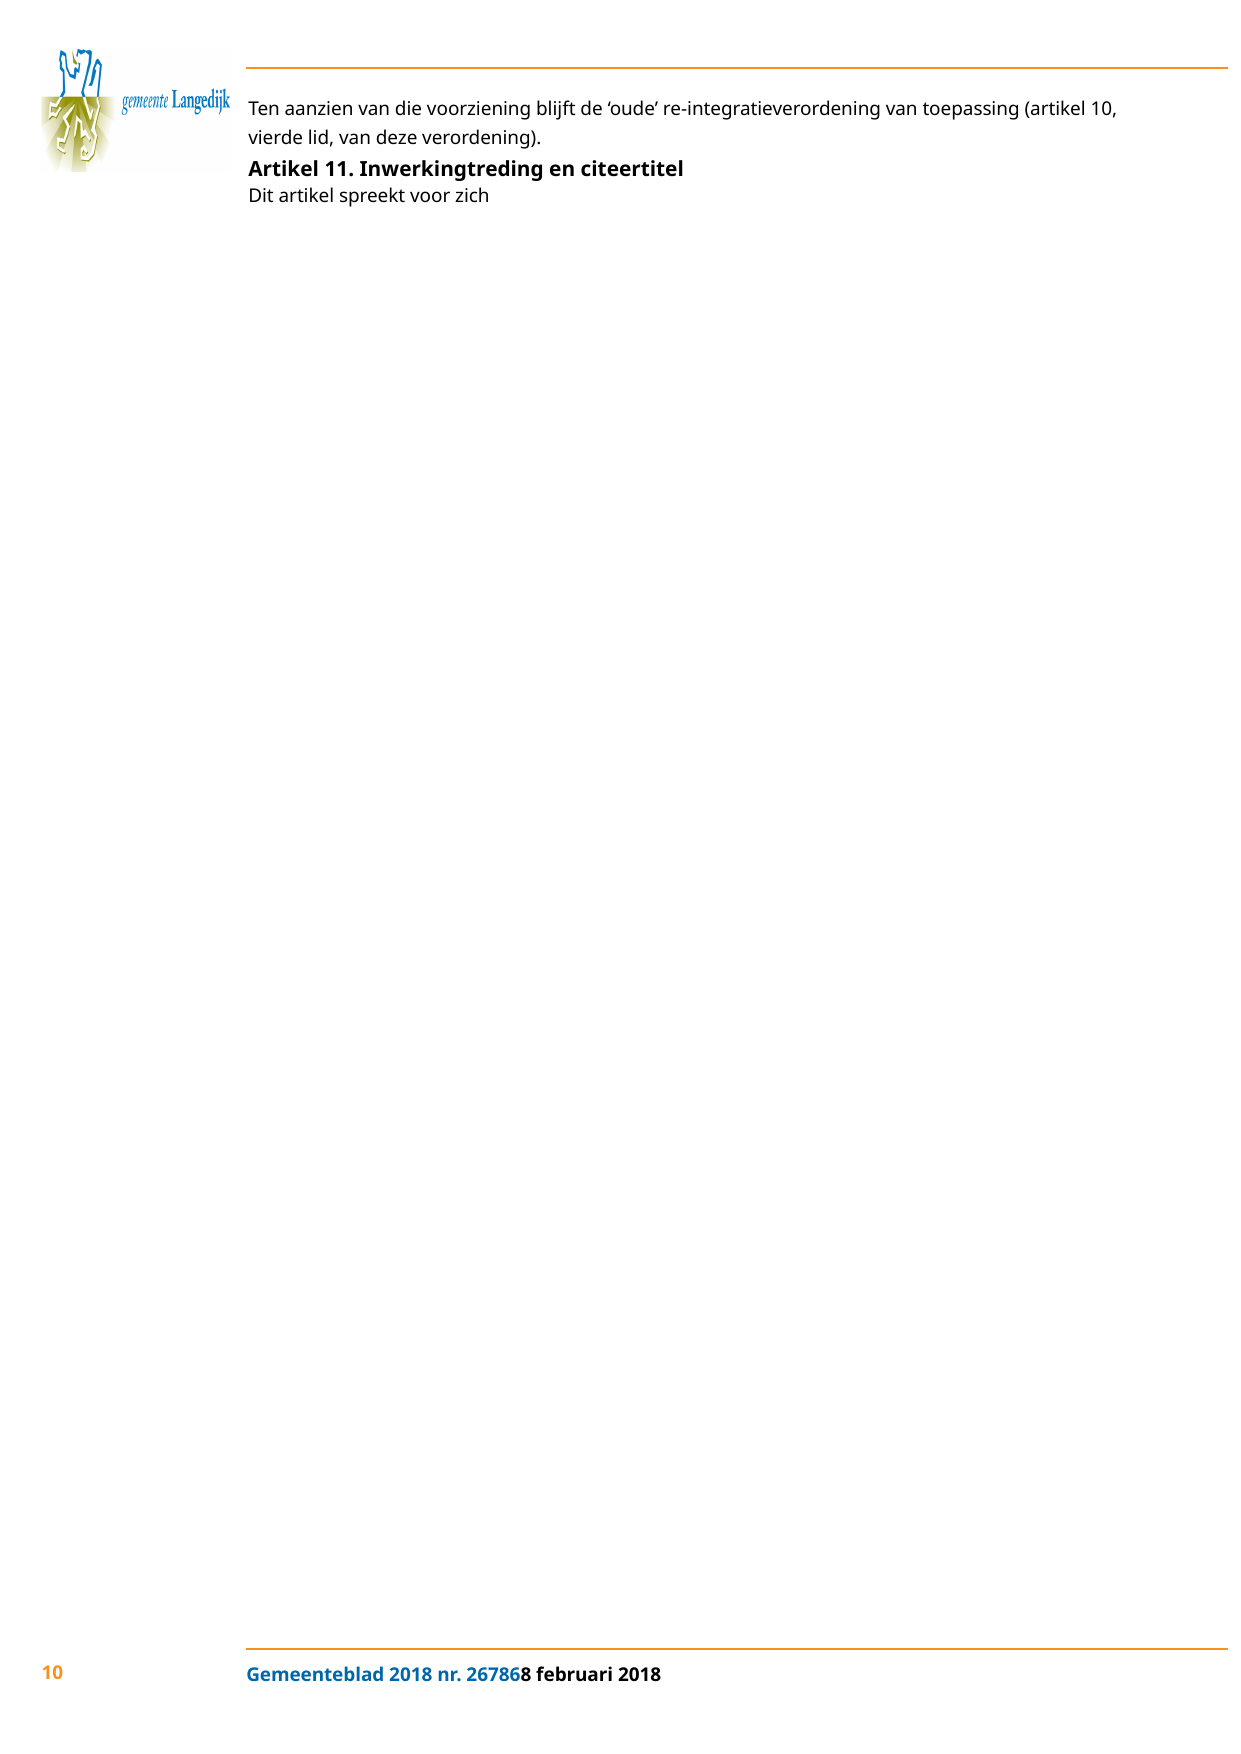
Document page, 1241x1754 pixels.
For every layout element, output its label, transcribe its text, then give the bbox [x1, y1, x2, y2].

picture [41, 47, 231, 172]
text Ten aanzien van die voorziening blijft de ‘oude’ re-integratieverordening van toepassing (artikel 10, vierde lid, van deze verordening). [248, 95, 1152, 150]
text Dit artikel spreekt voor zich [248, 182, 1152, 208]
text Artikel 11. Inwerkingtreding en citeertitel [248, 154, 1152, 182]
